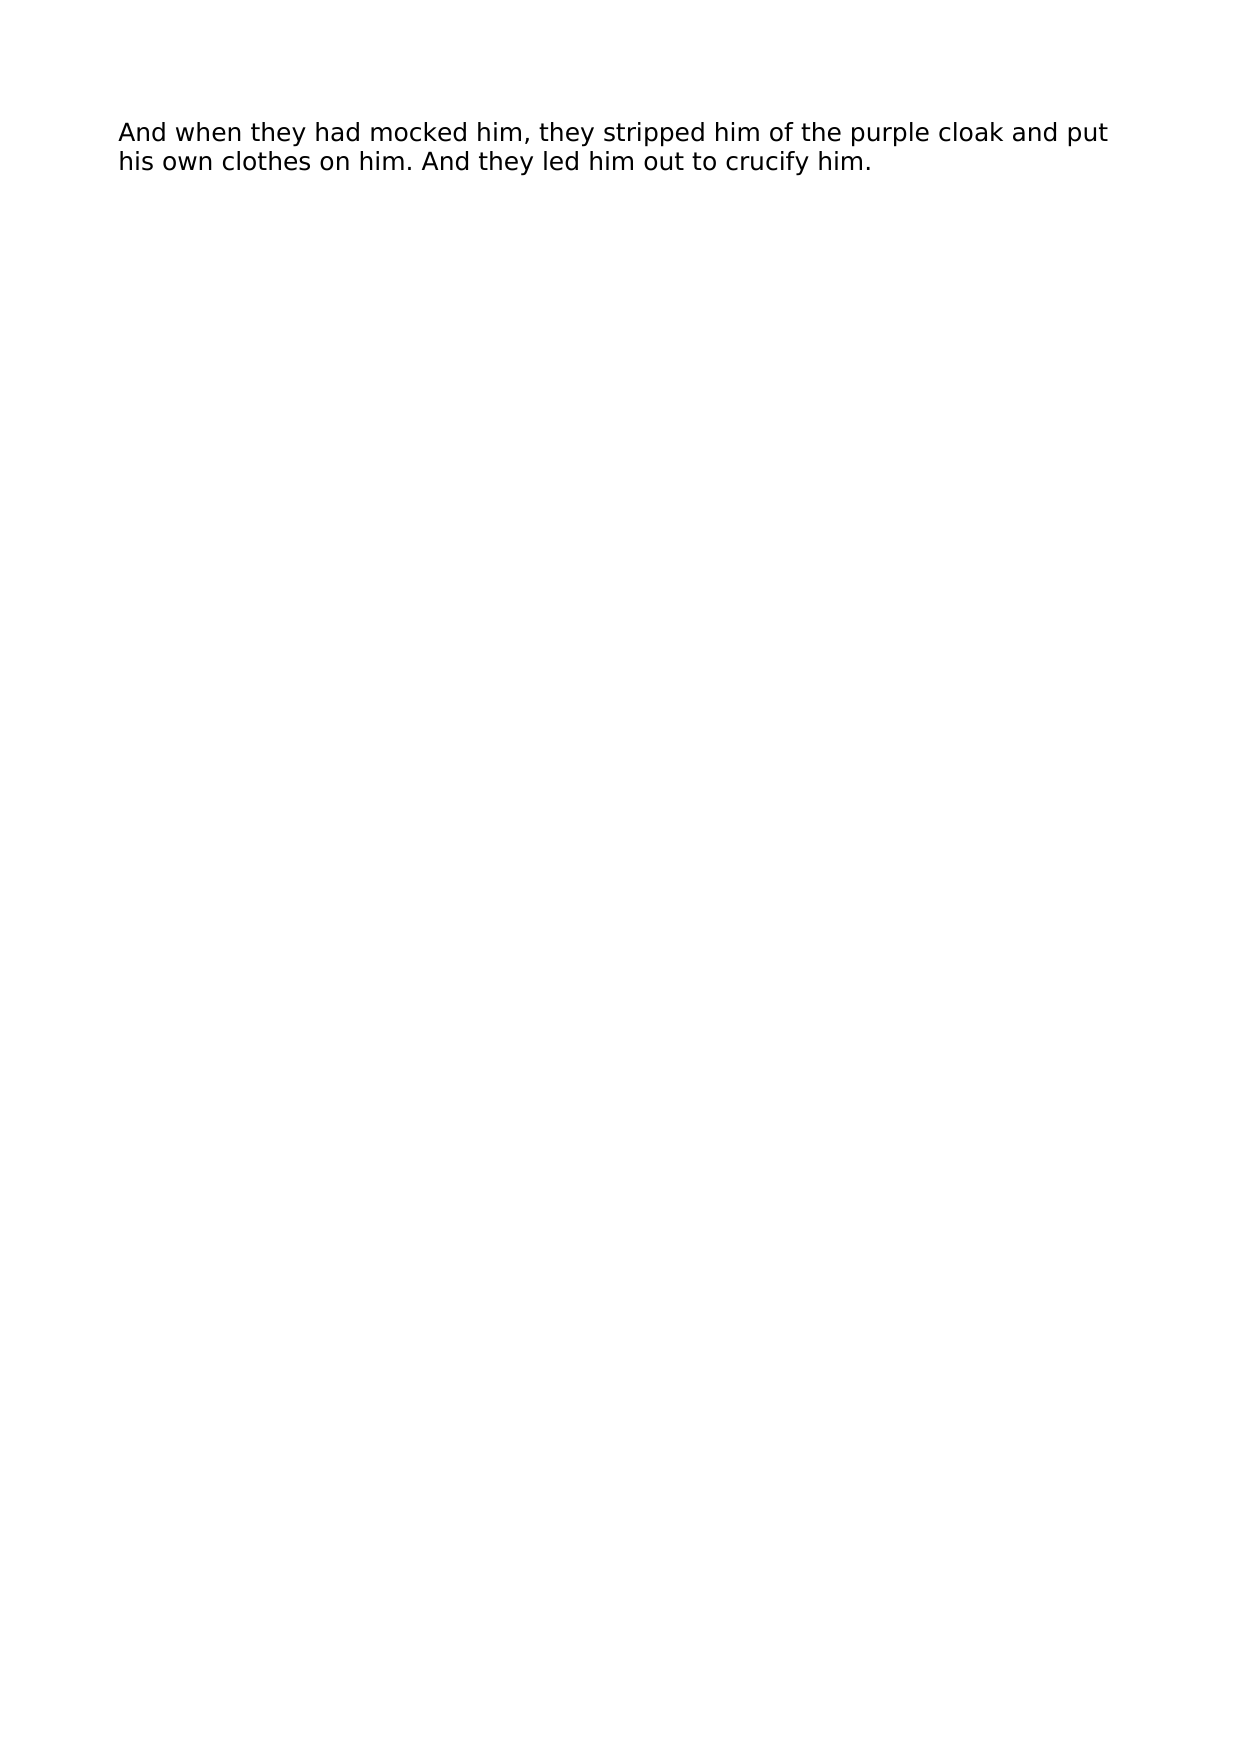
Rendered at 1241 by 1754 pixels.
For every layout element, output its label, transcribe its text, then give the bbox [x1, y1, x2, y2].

text And when they had mocked him, they stripped him of the purple cloak and put his own clothes on him. And they led him out to crucify him. [118, 118, 1122, 176]
